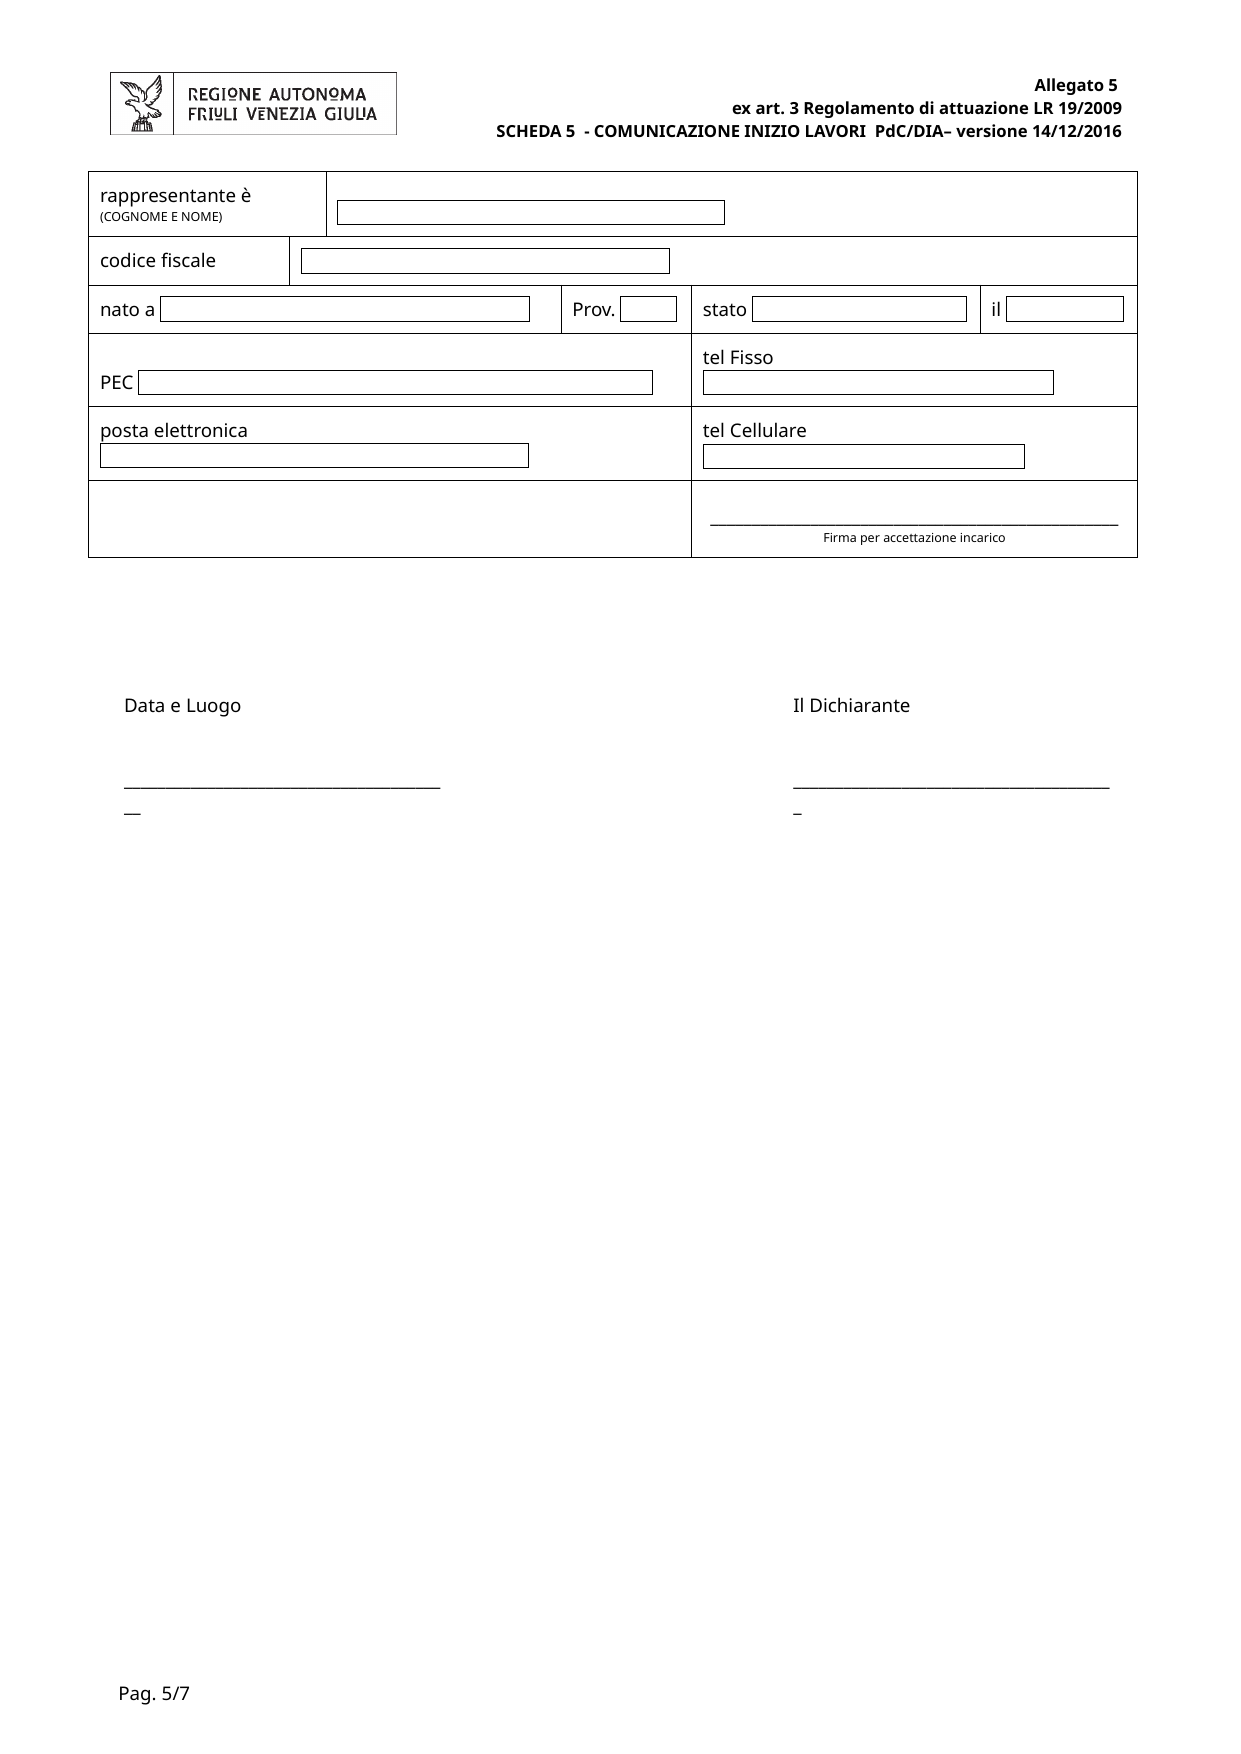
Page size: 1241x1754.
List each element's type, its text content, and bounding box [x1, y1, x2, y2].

table_cell [453, 724, 787, 761]
table_cell rappresentante è (COGNOME E NOME) [89, 172, 326, 236]
table_cell tel Cellulare [692, 407, 1137, 480]
table_cell Prov. [562, 286, 691, 333]
table_cell il [981, 286, 1137, 333]
table_header Data e Luogo [118, 687, 453, 724]
table_cell _________________________________________________ Firma per accettazione incarico [692, 481, 1137, 557]
table_cell stato [692, 286, 980, 333]
table_cell codice fiscale [89, 237, 289, 284]
table_cell [453, 761, 787, 823]
table_cell nato a [89, 286, 561, 333]
table_cell tel Fisso [692, 334, 1137, 406]
table_cell PEC [89, 334, 691, 406]
table_header [453, 687, 787, 724]
table_cell ________________________________________ [118, 761, 453, 823]
table_cell [89, 481, 691, 557]
table_header Il Dichiarante [788, 687, 1122, 724]
table_cell [290, 237, 1137, 284]
table_cell [327, 172, 1137, 236]
table_cell posta elettronica [89, 407, 691, 480]
table_cell [118, 724, 453, 761]
table_cell _______________________________________ [788, 761, 1122, 823]
table_cell [788, 724, 1122, 761]
